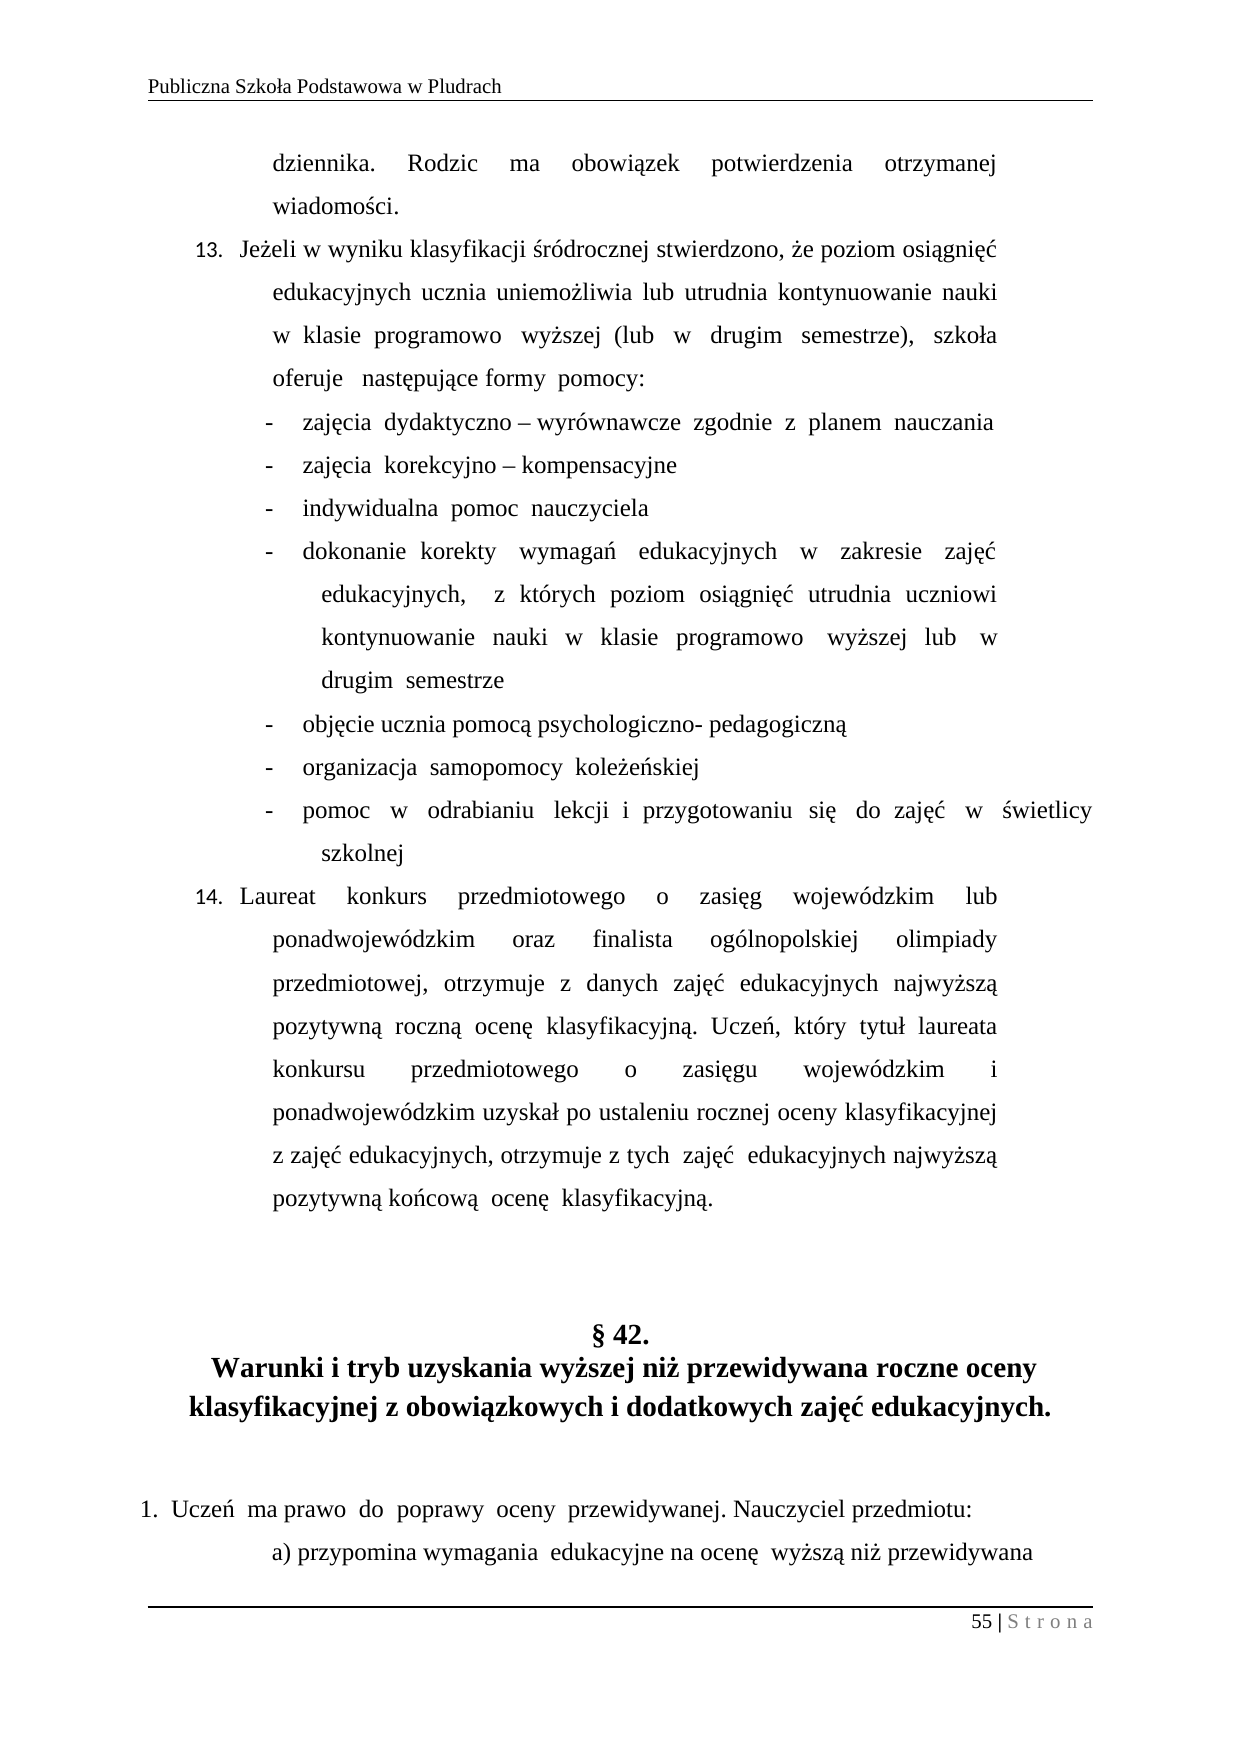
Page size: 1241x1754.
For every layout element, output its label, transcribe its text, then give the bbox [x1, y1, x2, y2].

list indywidualna pomoc nauczyciela [265, 493, 1093, 522]
text § 42. [148, 1317, 1093, 1350]
list przypomina wymagania edukacyjne na ocenę wyższą niż przewidywana [272, 1537, 1093, 1566]
list dziennika. Rodzic ma obowiązek potwierdzenia otrzymanej wiadomości. [194, 148, 997, 219]
list Uczeń ma prawo do poprawy oceny przewidywanej. Nauczyciel przedmiotu: [139, 1494, 1093, 1523]
list zajęcia korekcyjno – kompensacyjne [265, 450, 1093, 478]
list pomoc w odrabianiu lekcji i przygotowaniu się do zajęć w świetlicy szkolnej [265, 795, 1093, 867]
list zajęcia dydaktyczno – wyrównawcze zgodnie z planem nauczania [265, 407, 1093, 435]
list Jeżeli w wyniku klasyfikacji śródrocznej stwierdzono, że poziom osiągnięć edukacyjnych ucznia uniemożliwia lub utrudnia kontynuowanie nauki w klasie programowo wyższej (lub w drugim semestrze), szkoła oferuje następujące formy pomocy: [194, 234, 997, 392]
text Warunki i tryb uzyskania wyższej niż przewidywana roczne oceny klasyfikacyjnej z obowiązkowych i dodatkowych zajęć edukacyjnych. [148, 1350, 1093, 1422]
list objęcie ucznia pomocą psychologiczno- pedagogiczną [265, 709, 1093, 737]
list Laureat konkurs przedmiotowego o zasięg wojewódzkim lub ponadwojewódzkim oraz finalista ogólnopolskiej olimpiady przedmiotowej, otrzymuje z danych zajęć edukacyjnych najwyższą pozytywną roczną ocenę klasyfikacyjną. Uczeń, który tytuł laureata konkursu przedmiotowego o zasięgu wojewódzkim i ponadwojewódzkim uzyskał po ustaleniu rocznej oceny klasyfikacyjnej z zajęć edukacyjnych, otrzymuje z tych zajęć edukacyjnych najwyższą pozytywną końcową ocenę klasyfikacyjną. [194, 881, 997, 1212]
list organizacja samopomocy koleżeńskiej [265, 752, 1093, 781]
list dokonanie korekty wymagań edukacyjnych w zakresie zajęć edukacyjnych, z których poziom osiągnięć utrudnia uczniowi kontynuowanie nauki w klasie programowo wyższej lub w drugim semestrze [265, 536, 997, 694]
